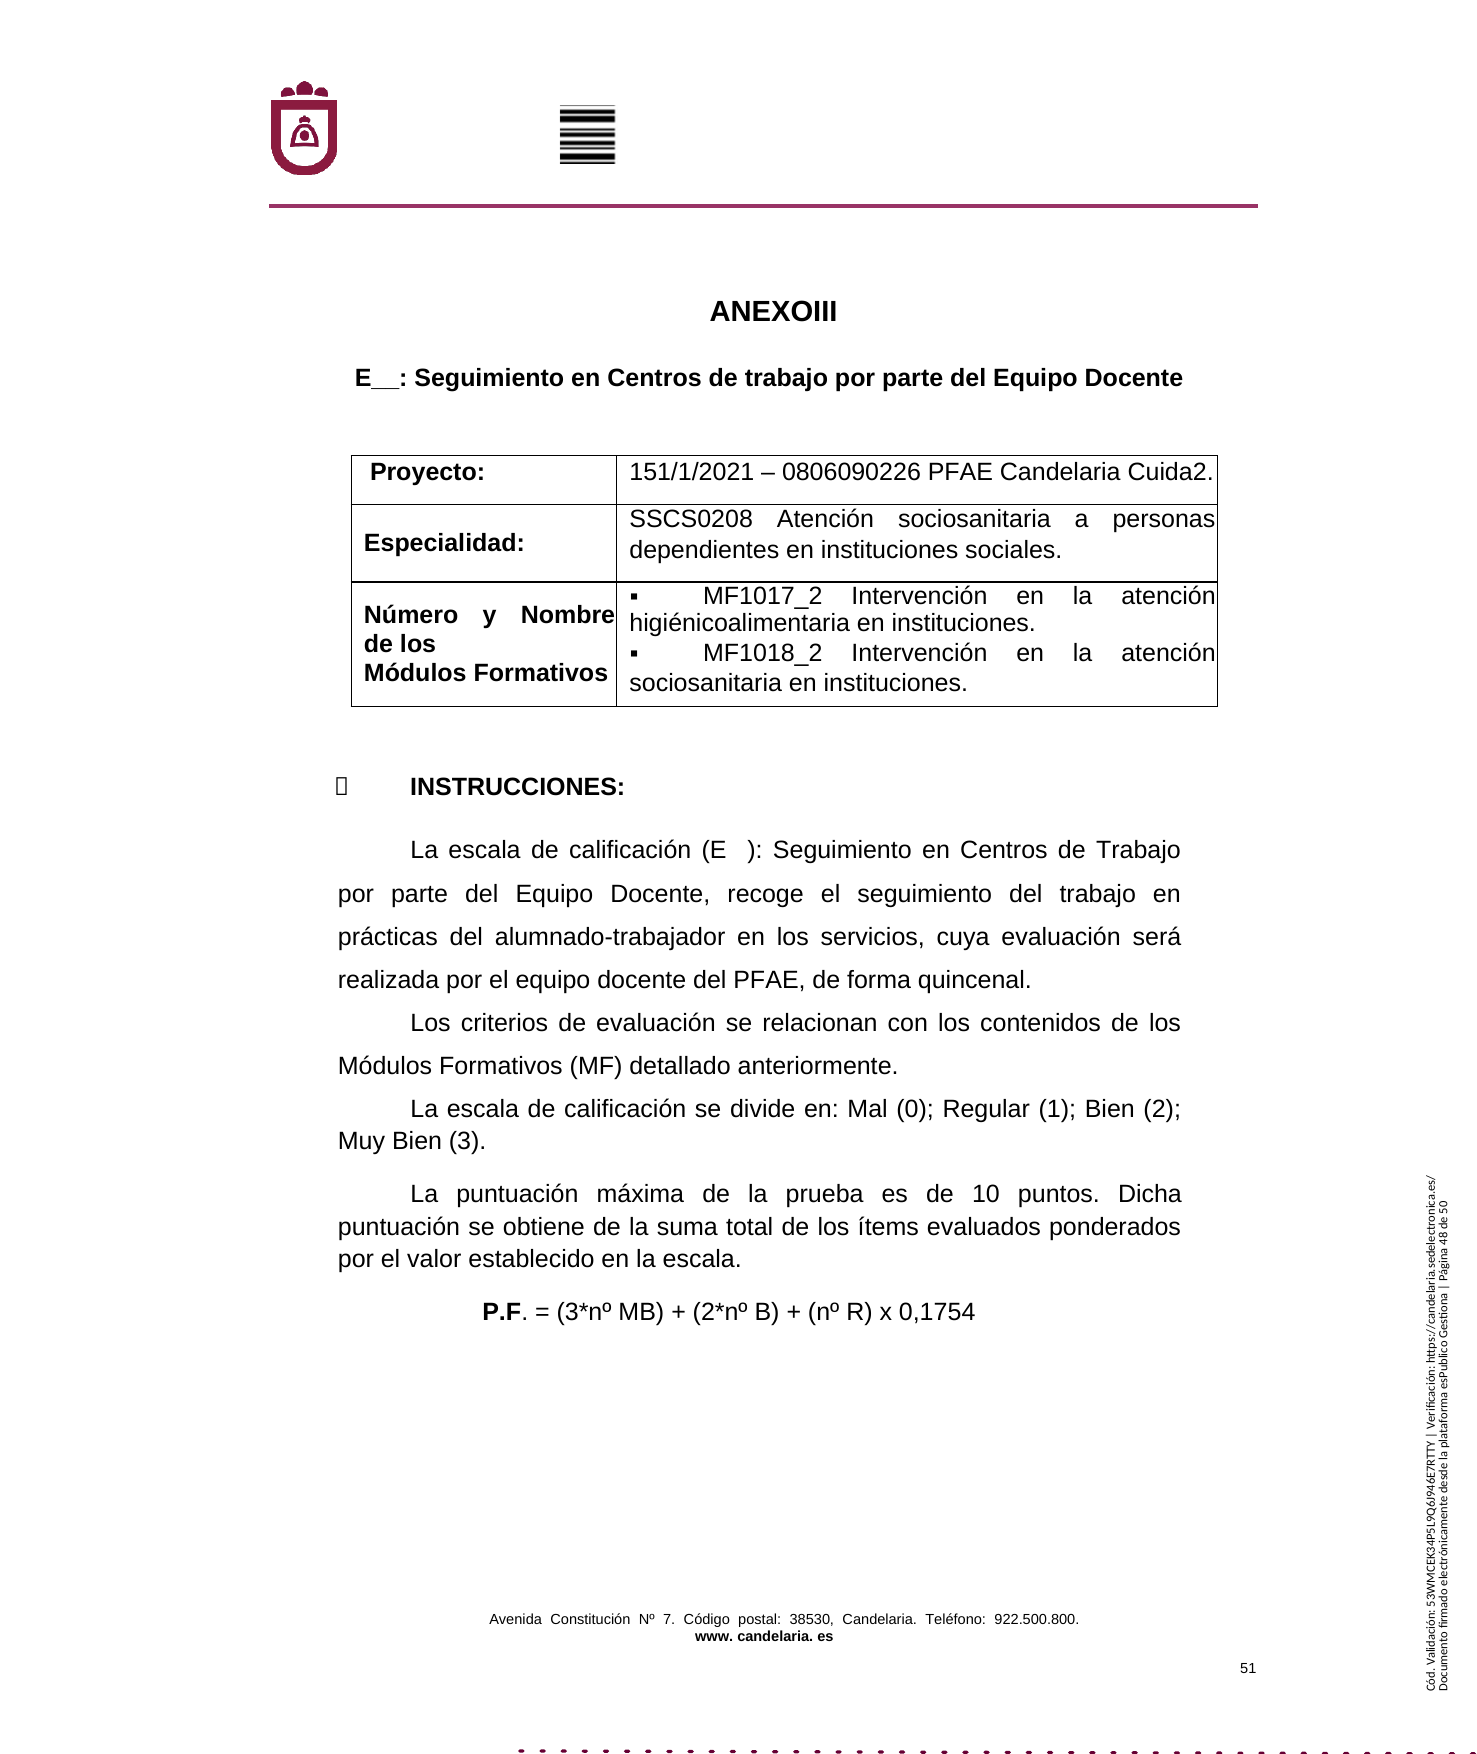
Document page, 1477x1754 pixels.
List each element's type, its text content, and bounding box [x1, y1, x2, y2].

text La escala de calificación se divide en: Mal (0); Regular (1); Bien (2); Muy Bien (3). [338, 1094, 1183, 1155]
text Los criterios de evaluación se relacionan con los contenidos de los Módulos Formativos (MF) detallado anteriormente. [338, 1008, 1183, 1080]
text E__: Seguimiento en Centros de trabajo por parte del Equipo Docente [251, 363, 1191, 392]
table_cell Especialidad: [352, 505, 616, 581]
text P.F. = (3*nº MB) + (2*nº B) + (nº R) x 0,1754 [251, 1297, 1213, 1326]
text  INSTRUCCIONES: [251, 769, 1269, 803]
table_header 151/1/2021 – 0806090226 PFAE Candelaria Cuida2. [617, 456, 1217, 503]
table_cell MF1017_2 Intervención en la atención higiénicoalimentaria en instituciones. MF1018_2 Intervención en la atención sociosanitaria en instituciones. [617, 583, 1217, 706]
table_header Proyecto: [352, 456, 616, 503]
text La puntuación máxima de la prueba es de 10 puntos. Dicha puntuación se obtiene de la suma total de los ítems evaluados ponderados por el valor establecido en la escala. [338, 1179, 1183, 1272]
text La escala de calificación (E ): Seguimiento en Centros de Trabajo por parte del Equipo Docente, recoge el seguimiento del trabajo en prácticas del alumnado-trabajador en los servicios, cuya evaluación será realizada por el equipo docente del PFAE, de forma quincenal. [338, 835, 1183, 993]
subtitle ANEXOIII [285, 294, 1269, 328]
table_cell SSCS0208 Atención sociosanitaria a personas dependientes en instituciones sociales. [617, 505, 1217, 581]
table_cell Número y Nombre de los Módulos Formativos [352, 583, 616, 706]
